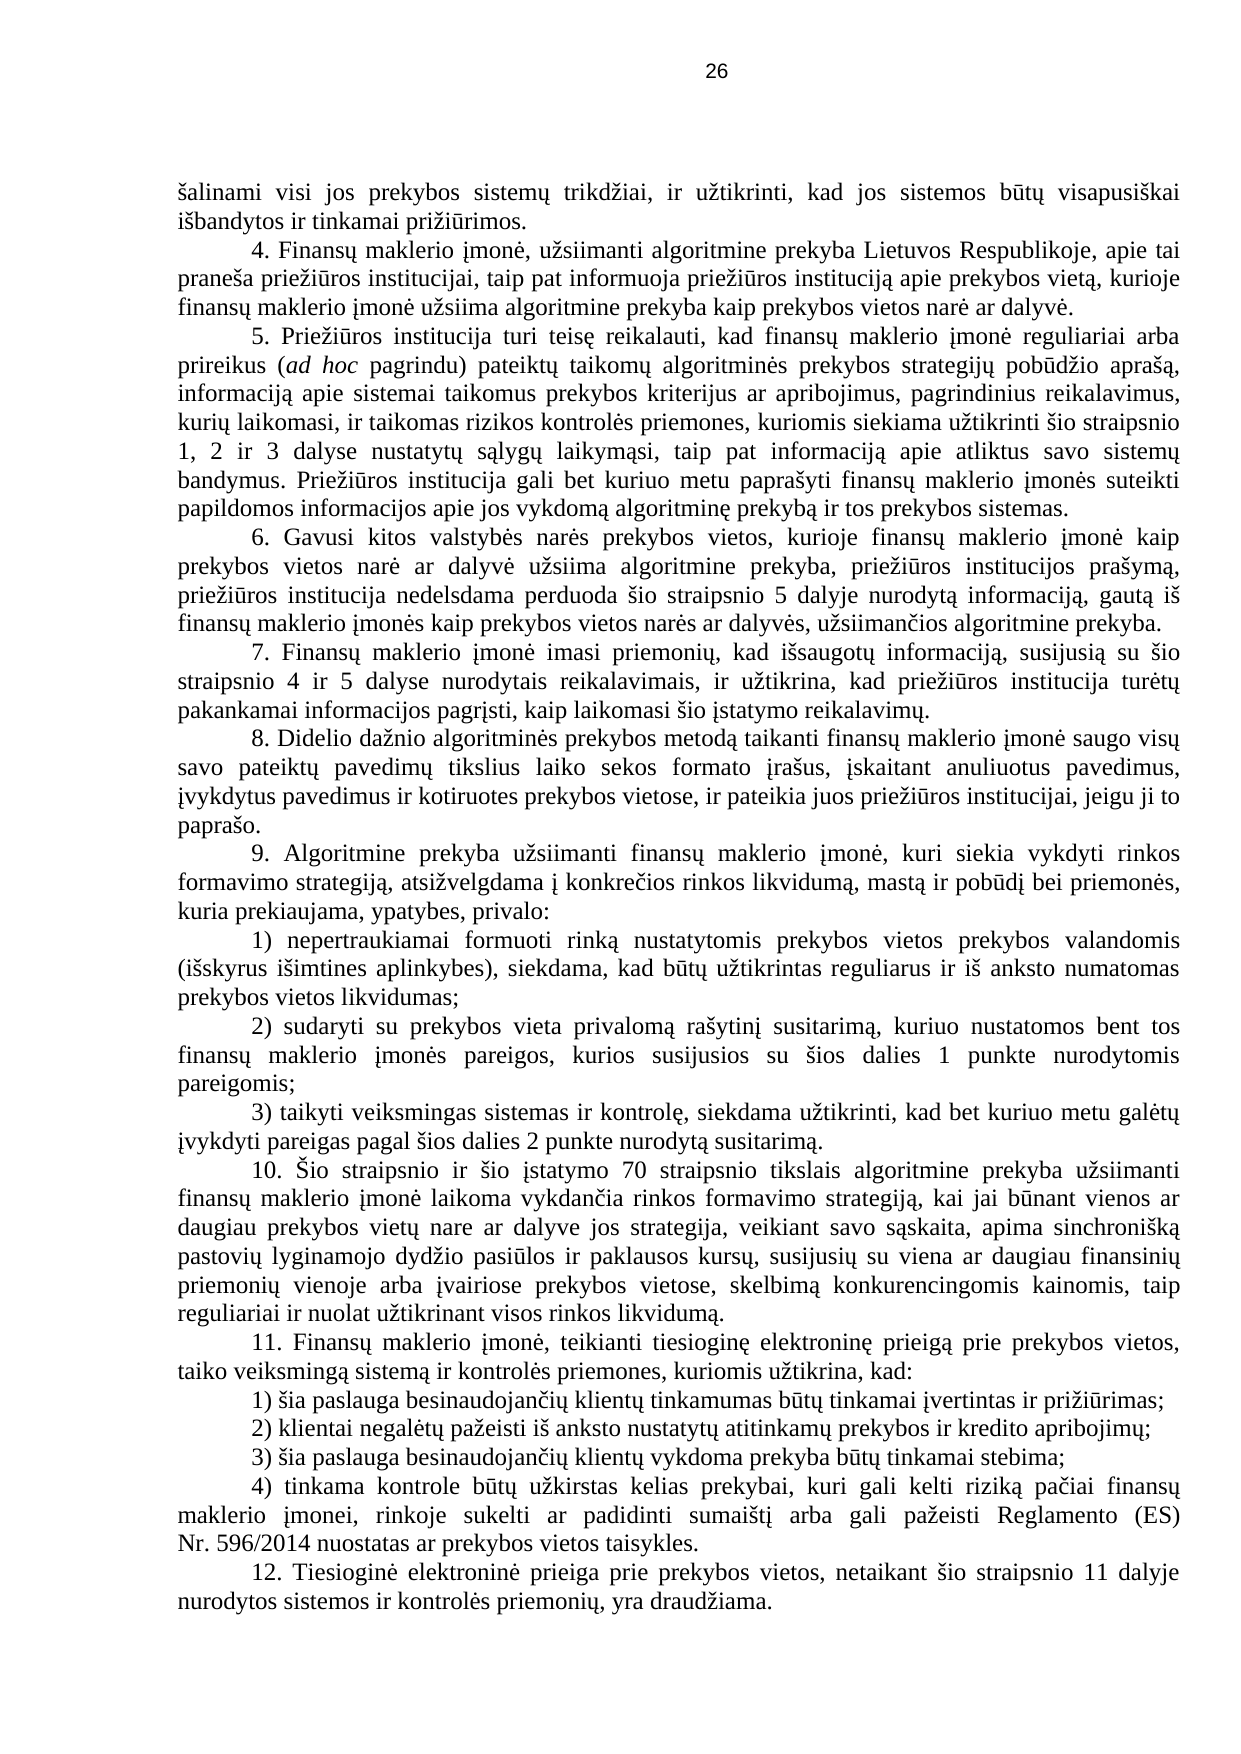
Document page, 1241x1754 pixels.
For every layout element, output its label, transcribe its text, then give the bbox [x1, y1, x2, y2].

text 2) sudaryti su prekybos vieta privalomą rašytinį susitarimą, kuriuo nustatomos bent tos finansų maklerio įmonės pareigos, kurios susijusios su šios dalies 1 punkte nurodytomis pareigomis; [177, 1011, 1181, 1097]
text 8. Didelio dažnio algoritminės prekybos metodą taikanti finansų maklerio įmonė saugo visų savo pateiktų pavedimų tikslius laiko sekos formato įrašus, įskaitant anuliuotus pavedimus, įvykdytus pavedimus ir kotiruotes prekybos vietose, ir pateikia juos priežiūros institucijai, jeigu ji to paprašo. [177, 723, 1181, 838]
text 12. Tiesioginė elektroninė prieiga prie prekybos vietos, netaikant šio straipsnio 11 dalyje nurodytos sistemos ir kontrolės priemonių, yra draudžiama. [177, 1557, 1181, 1615]
text 4) tinkama kontrole būtų užkirstas kelias prekybai, kuri gali kelti riziką pačiai finansų maklerio įmonei, rinkoje sukelti ar padidinti sumaištį arba gali pažeisti Reglamento (ES) Nr. 596/2014 nuostatas ar prekybos vietos taisykles. [177, 1471, 1181, 1557]
text 1) šia paslauga besinaudojančių klientų tinkamumas būtų tinkamai įvertintas ir prižiūrimas; [177, 1385, 1181, 1413]
text 11. Finansų maklerio įmonė, teikianti tiesioginę elektroninę prieigą prie prekybos vietos, taiko veiksmingą sistemą ir kontrolės priemones, kuriomis užtikrina, kad: [177, 1327, 1181, 1385]
text 5. Priežiūros institucija turi teisę reikalauti, kad finansų maklerio įmonė reguliariai arba prireikus (ad hoc pagrindu) pateiktų taikomų algoritminės prekybos strategijų pobūdžio aprašą, informaciją apie sistemai taikomus prekybos kriterijus ar apribojimus, pagrindinius reikalavimus, kurių laikomasi, ir taikomas rizikos kontrolės priemones, kuriomis siekiama užtikrinti šio straipsnio 1, 2 ir 3 dalyse nustatytų sąlygų laikymąsi, taip pat informaciją apie atliktus savo sistemų bandymus. Priežiūros institucija gali bet kuriuo metu paprašyti finansų maklerio įmonės suteikti papildomos informacijos apie jos vykdomą algoritminę prekybą ir tos prekybos sistemas. [177, 321, 1181, 522]
text 10. Šio straipsnio ir šio įstatymo 70 straipsnio tikslais algoritmine prekyba užsiimanti finansų maklerio įmonė laikoma vykdančia rinkos formavimo strategiją, kai jai būnant vienos ar daugiau prekybos vietų nare ar dalyve jos strategija, veikiant savo sąskaita, apima sinchronišką pastovių lyginamojo dydžio pasiūlos ir paklausos kursų, susijusių su viena ar daugiau finansinių priemonių vienoje arba įvairiose prekybos vietose, skelbimą konkurencingomis kainomis, taip reguliariai ir nuolat užtikrinant visos rinkos likvidumą. [177, 1155, 1181, 1327]
text 4. Finansų maklerio įmonė, užsiimanti algoritmine prekyba Lietuvos Respublikoje, apie tai praneša priežiūros institucijai, taip pat informuoja priežiūros instituciją apie prekybos vietą, kurioje finansų maklerio įmonė užsiima algoritmine prekyba kaip prekybos vietos narė ar dalyvė. [177, 235, 1181, 321]
text 3) šia paslauga besinaudojančių klientų vykdoma prekyba būtų tinkamai stebima; [177, 1442, 1181, 1471]
text 3) taikyti veiksmingas sistemas ir kontrolę, siekdama užtikrinti, kad bet kuriuo metu galėtų įvykdyti pareigas pagal šios dalies 2 punkte nurodytą susitarimą. [177, 1097, 1181, 1155]
text šalinami visi jos prekybos sistemų trikdžiai, ir užtikrinti, kad jos sistemos būtų visapusiškai išbandytos ir tinkamai prižiūrimos. [177, 177, 1181, 235]
text 6. Gavusi kitos valstybės narės prekybos vietos, kurioje finansų maklerio įmonė kaip prekybos vietos narė ar dalyvė užsiima algoritmine prekyba, priežiūros institucijos prašymą, priežiūros institucija nedelsdama perduoda šio straipsnio 5 dalyje nurodytą informaciją, gautą iš finansų maklerio įmonės kaip prekybos vietos narės ar dalyvės, užsiimančios algoritmine prekyba. [177, 522, 1181, 637]
text 2) klientai negalėtų pažeisti iš anksto nustatytų atitinkamų prekybos ir kredito apribojimų; [177, 1413, 1181, 1442]
text 9. Algoritmine prekyba užsiimanti finansų maklerio įmonė, kuri siekia vykdyti rinkos formavimo strategiją, atsižvelgdama į konkrečios rinkos likvidumą, mastą ir pobūdį bei priemonės, kuria prekiaujama, ypatybes, privalo: [177, 838, 1181, 925]
text 1) nepertraukiamai formuoti rinką nustatytomis prekybos vietos prekybos valandomis (išskyrus išimtines aplinkybes), siekdama, kad būtų užtikrintas reguliarus ir iš anksto numatomas prekybos vietos likvidumas; [177, 925, 1181, 1011]
text 7. Finansų maklerio įmonė imasi priemonių, kad išsaugotų informaciją, susijusią su šio straipsnio 4 ir 5 dalyse nurodytais reikalavimais, ir užtikrina, kad priežiūros institucija turėtų pakankamai informacijos pagrįsti, kaip laikomasi šio įstatymo reikalavimų. [177, 637, 1181, 723]
